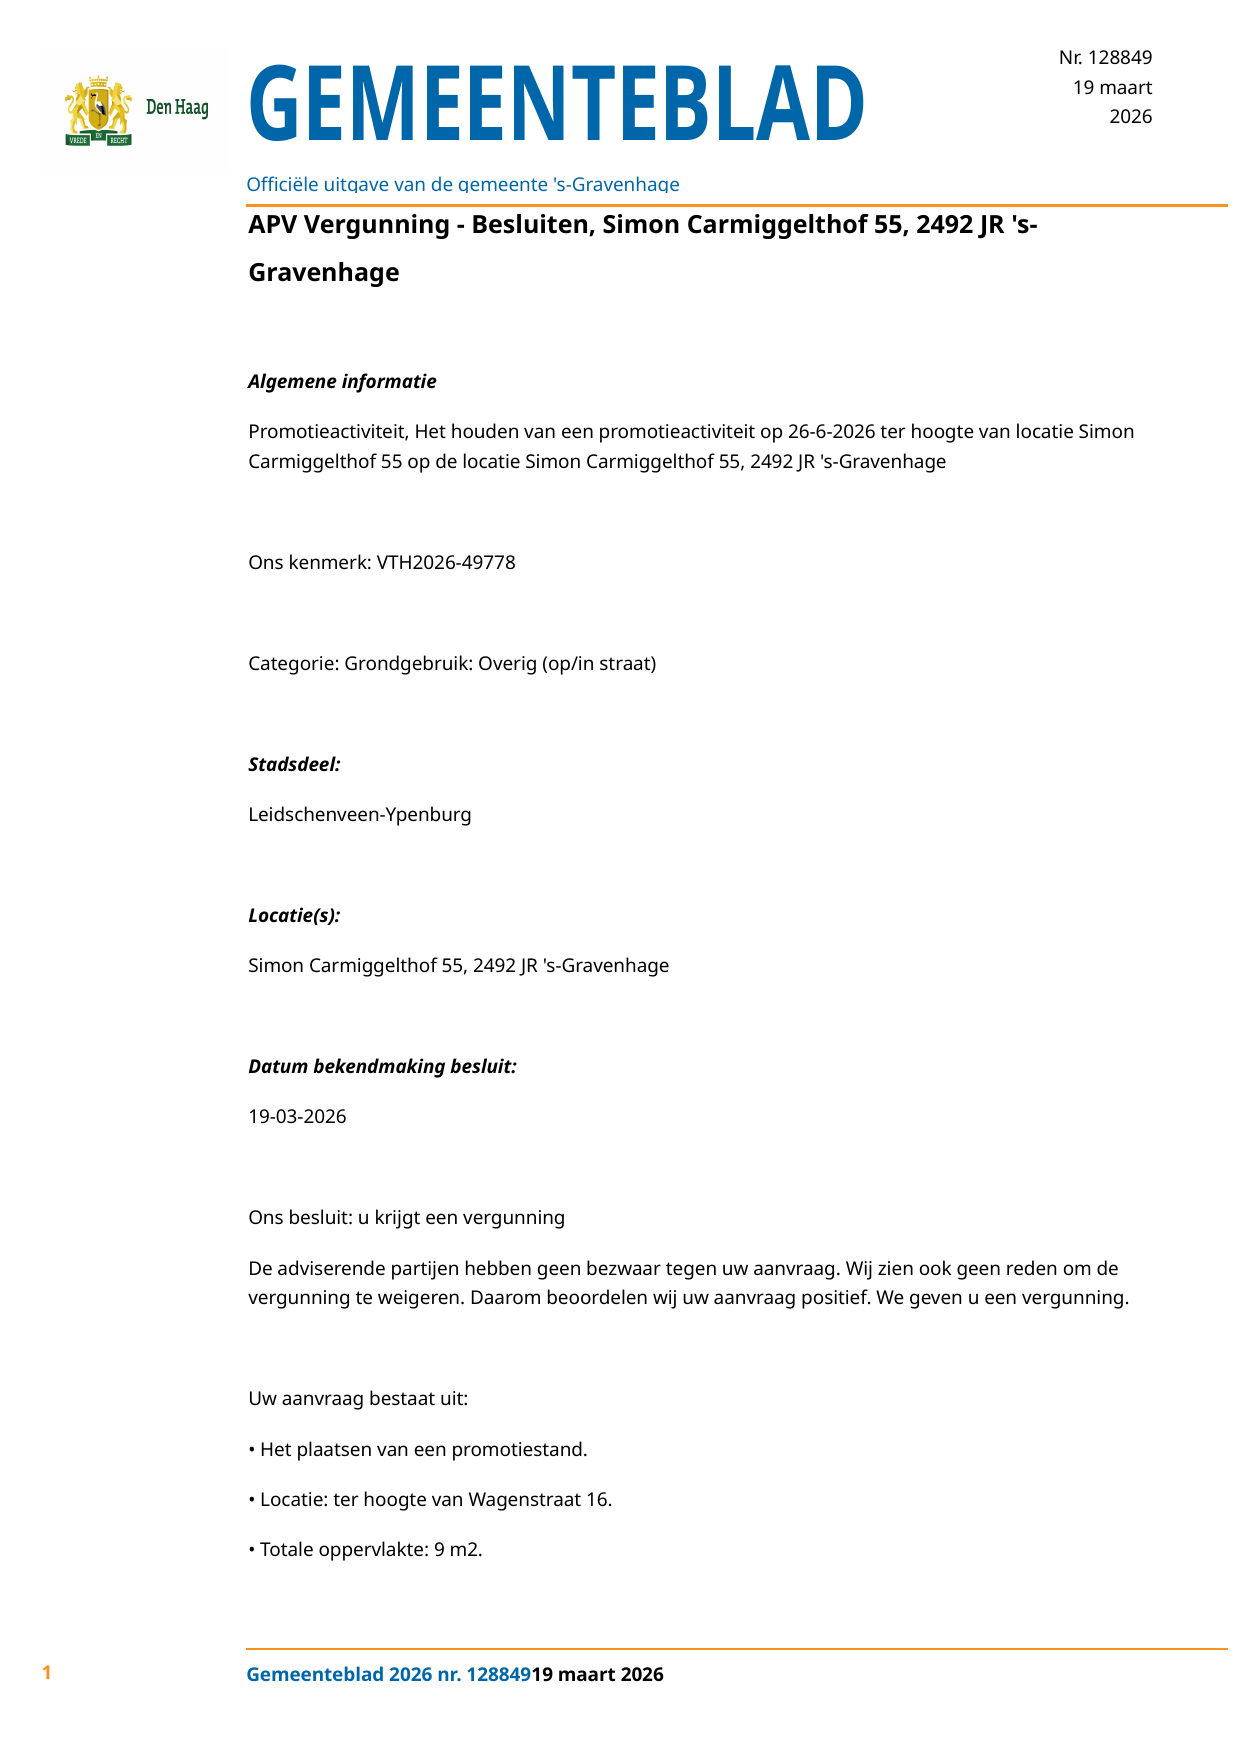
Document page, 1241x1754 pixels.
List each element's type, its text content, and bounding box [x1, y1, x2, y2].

text Ons besluit: u krijgt een vergunning [248, 1204, 1152, 1230]
text • Totale oppervlakte: 9 m2. [248, 1537, 1152, 1562]
text Simon Carmiggelthof 55, 2492 JR 's-Gravenhage [248, 952, 1152, 978]
text Stadsdeel: [248, 751, 1152, 777]
text Locatie(s): [248, 902, 1152, 928]
text Leidschenveen-Ypenburg [248, 801, 1152, 827]
text Categorie: Grondgebruik: Overig (op/in straat) [248, 650, 1152, 676]
text Promotieactiviteit, Het houden van een promotieactiviteit op 26-6-2026 ter hoogte van locatie Simon Carmiggelthof 55 op de locatie Simon Carmiggelthof 55, 2492 JR 's-Gravenhage [248, 419, 1152, 474]
text Datum bekendmaking besluit: [248, 1053, 1152, 1079]
text • Locatie: ter hoogte van Wagenstraat 16. [248, 1486, 1152, 1512]
picture [41, 47, 231, 172]
text Ons kenmerk: VTH2026-49778 [248, 549, 1152, 575]
text Uw aanvraag bestaat uit: [248, 1385, 1152, 1411]
text APV Vergunning - Besluiten, Simon Carmiggelthof 55, 2492 JR 's-Gravenhage [248, 207, 1152, 288]
text Algemene informatie [248, 368, 1152, 394]
text 19-03-2026 [248, 1104, 1152, 1129]
text • Het plaatsen van een promotiestand. [248, 1436, 1152, 1462]
text De adviserende partijen hebben geen bezwaar tegen uw aanvraag. Wij zien ook geen reden om de vergunning te weigeren. Daarom beoordelen wij uw aanvraag positief. We geven u een vergunning. [248, 1255, 1152, 1310]
